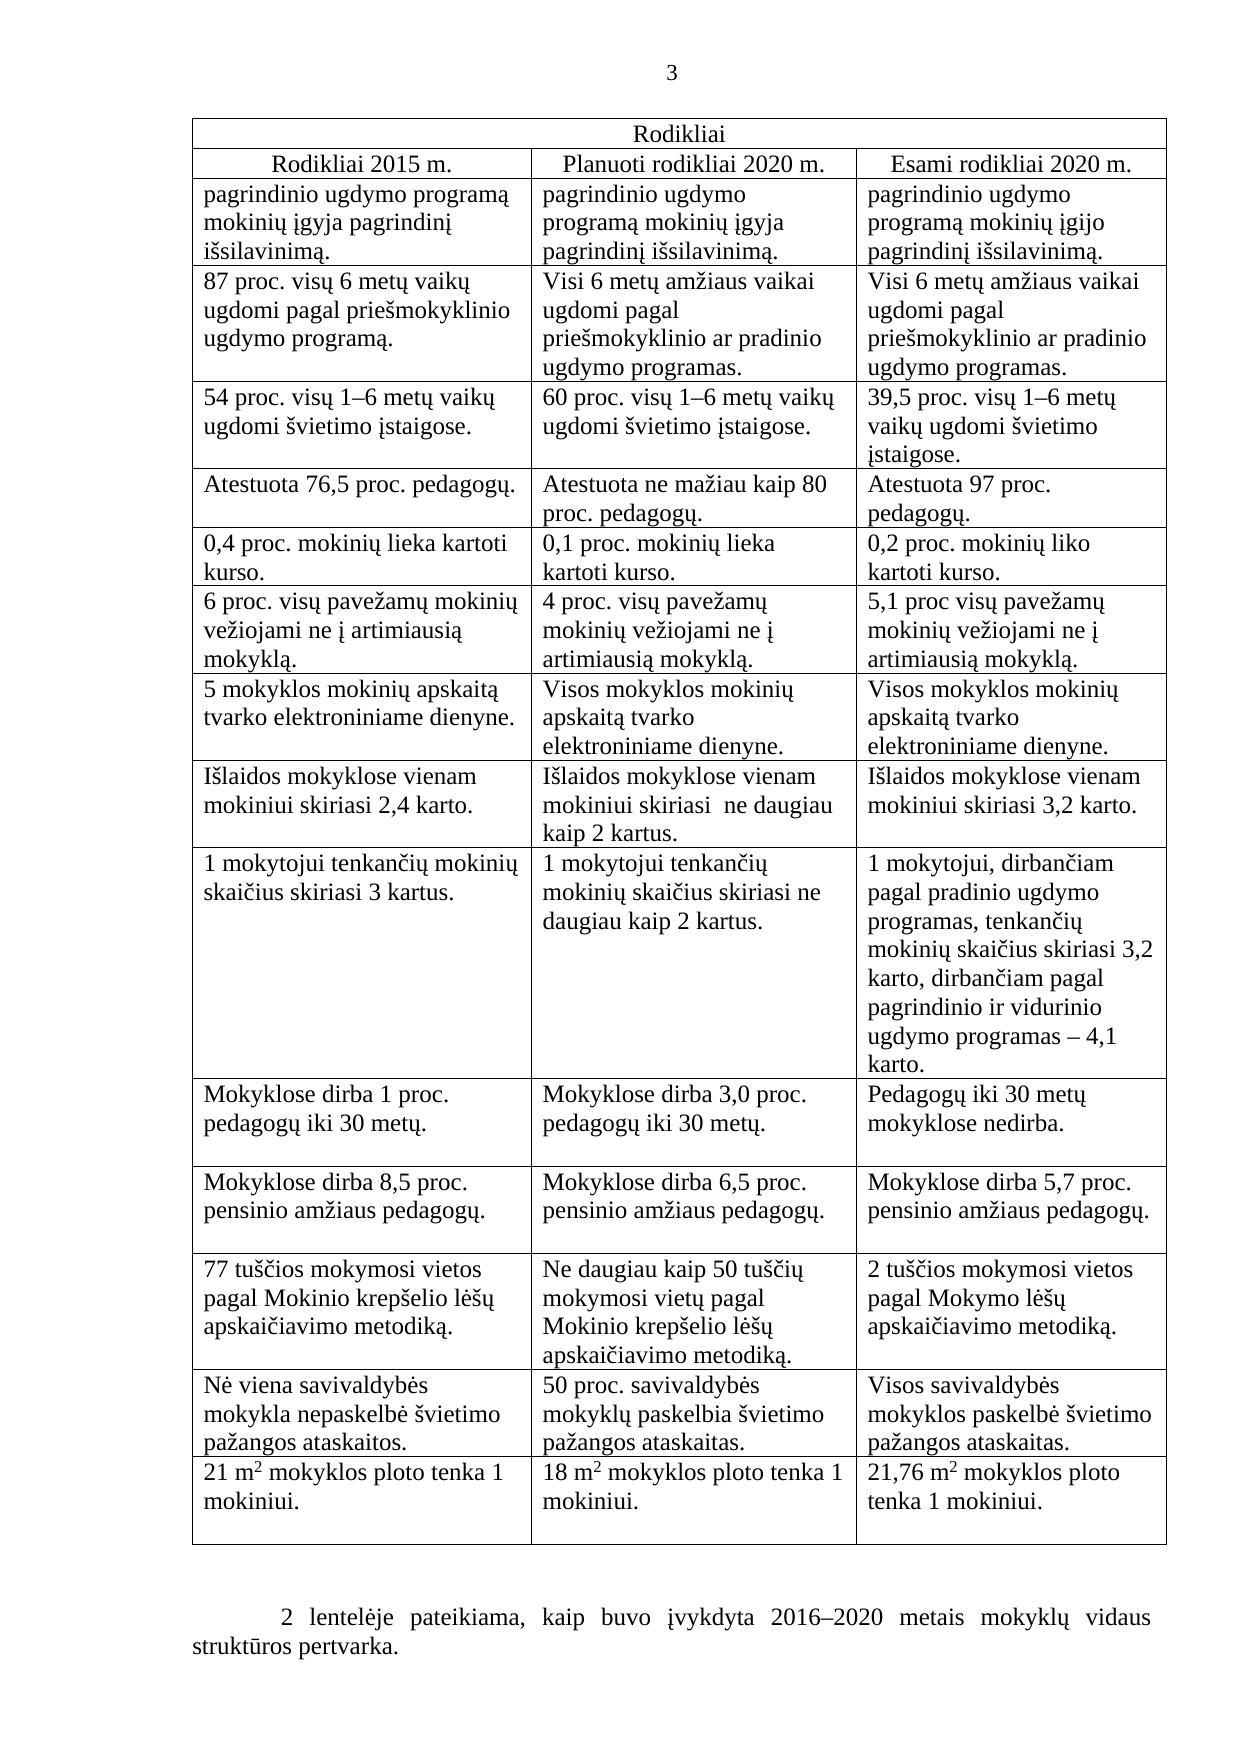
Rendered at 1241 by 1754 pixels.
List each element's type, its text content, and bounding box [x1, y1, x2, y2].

table_cell pagrindinio ugdymo programą mokinių įgyja pagrindinį išsilavinimą. [193, 179, 531, 265]
table_cell 2 tuščios mokymosi vietos pagal Mokymo lėšų apskaičiavimo metodiką. [857, 1254, 1166, 1369]
table_cell Ne daugiau kaip 50 tuščių mokymosi vietų pagal Mokinio krepšelio lėšų apskaičiavimo metodiką. [532, 1254, 856, 1369]
table_cell 50 proc. savivaldybės mokyklų paskelbia švietimo pažangos ataskaitas. [532, 1370, 856, 1456]
table_cell 1 mokytojui tenkančių mokinių skaičius skiriasi ne daugiau kaip 2 kartus. [532, 848, 856, 1078]
table_cell Visos savivaldybės mokyklos paskelbė švietimo pažangos ataskaitas. [857, 1370, 1166, 1456]
table_cell 1 mokytojui tenkančių mokinių skaičius skiriasi 3 kartus. [193, 848, 531, 1078]
table_cell Planuoti rodikliai 2020 m. [532, 149, 856, 178]
table_cell 5,1 proc visų pavežamų mokinių vežiojami ne į artimiausią mokyklą. [857, 586, 1166, 673]
table_cell 60 proc. visų 1–6 metų vaikų ugdomi švietimo įstaigose. [532, 382, 856, 468]
table_cell 6 proc. visų pavežamų mokinių vežiojami ne į artimiausią mokyklą. [193, 586, 531, 673]
table_cell 77 tuščios mokymosi vietos pagal Mokinio krepšelio lėšų apskaičiavimo metodiką. [193, 1254, 531, 1369]
table_cell Pedagogų iki 30 metų mokyklose nedirba. [857, 1079, 1166, 1166]
table_cell Išlaidos mokyklose vienam mokiniui skiriasi 2,4 karto. [193, 761, 531, 847]
table_cell pagrindinio ugdymo programą mokinių įgijo pagrindinį išsilavinimą. [857, 179, 1166, 265]
table_cell Mokyklose dirba 8,5 proc. pensinio amžiaus pedagogų. [193, 1167, 531, 1253]
table_cell Mokyklose dirba 3,0 proc. pedagogų iki 30 metų. [532, 1079, 856, 1166]
table_cell 18 m2 mokyklos ploto tenka 1 mokiniui. [532, 1457, 856, 1543]
table_cell Atestuota 76,5 proc. pedagogų. [193, 469, 531, 527]
table_cell Visi 6 metų amžiaus vaikai ugdomi pagal priešmokyklinio ar pradinio ugdymo programas. [532, 266, 856, 381]
table_cell Rodikliai 2015 m. [193, 149, 531, 178]
table_cell Mokyklose dirba 5,7 proc. pensinio amžiaus pedagogų. [857, 1167, 1166, 1253]
table_cell Visos mokyklos mokinių apskaitą tvarko elektroniniame dienyne. [532, 674, 856, 760]
table_cell 87 proc. visų 6 metų vaikų ugdomi pagal priešmokyklinio ugdymo programą. [193, 266, 531, 381]
table_cell Visi 6 metų amžiaus vaikai ugdomi pagal priešmokyklinio ar pradinio ugdymo programas. [857, 266, 1166, 381]
table_cell Išlaidos mokyklose vienam mokiniui skiriasi ne daugiau kaip 2 kartus. [532, 761, 856, 847]
table_cell Atestuota 97 proc. pedagogų. [857, 469, 1166, 527]
table_cell 54 proc. visų 1–6 metų vaikų ugdomi švietimo įstaigose. [193, 382, 531, 468]
table_header Rodikliai [193, 119, 1166, 148]
table_cell 5 mokyklos mokinių apskaitą tvarko elektroniniame dienyne. [193, 674, 531, 760]
table_cell pagrindinio ugdymo programą mokinių įgyja pagrindinį išsilavinimą. [532, 179, 856, 265]
table_cell Atestuota ne mažiau kaip 80 proc. pedagogų. [532, 469, 856, 527]
table_cell 1 mokytojui, dirbančiam pagal pradinio ugdymo programas, tenkančių mokinių skaičius skiriasi 3,2 karto, dirbančiam pagal pagrindinio ir vidurinio ugdymo programas – 4,1 karto. [857, 848, 1166, 1078]
table_cell 0,1 proc. mokinių lieka kartoti kurso. [532, 528, 856, 585]
table_cell 39,5 proc. visų 1–6 metų vaikų ugdomi švietimo įstaigose. [857, 382, 1166, 468]
table_cell 0,4 proc. mokinių lieka kartoti kurso. [193, 528, 531, 585]
table_cell Mokyklose dirba 6,5 proc. pensinio amžiaus pedagogų. [532, 1167, 856, 1253]
table_cell Nė viena savivaldybės mokykla nepaskelbė švietimo pažangos ataskaitos. [193, 1370, 531, 1456]
table_cell 21 m2 mokyklos ploto tenka 1 mokiniui. [193, 1457, 531, 1543]
table_cell 21,76 m2 mokyklos ploto tenka 1 mokiniui. [857, 1457, 1166, 1543]
table_cell Išlaidos mokyklose vienam mokiniui skiriasi 3,2 karto. [857, 761, 1166, 847]
text 2 lentelėje pateikiama, kaip buvo įvykdyta 2016–2020 metais mokyklų vidaus struktūros pertvarka. [192, 1602, 1152, 1659]
table_cell Visos mokyklos mokinių apskaitą tvarko elektroniniame dienyne. [857, 674, 1166, 760]
table_cell 0,2 proc. mokinių liko kartoti kurso. [857, 528, 1166, 585]
table_cell Esami rodikliai 2020 m. [857, 149, 1166, 178]
table_cell 4 proc. visų pavežamų mokinių vežiojami ne į artimiausią mokyklą. [532, 586, 856, 673]
table_cell Mokyklose dirba 1 proc. pedagogų iki 30 metų. [193, 1079, 531, 1166]
